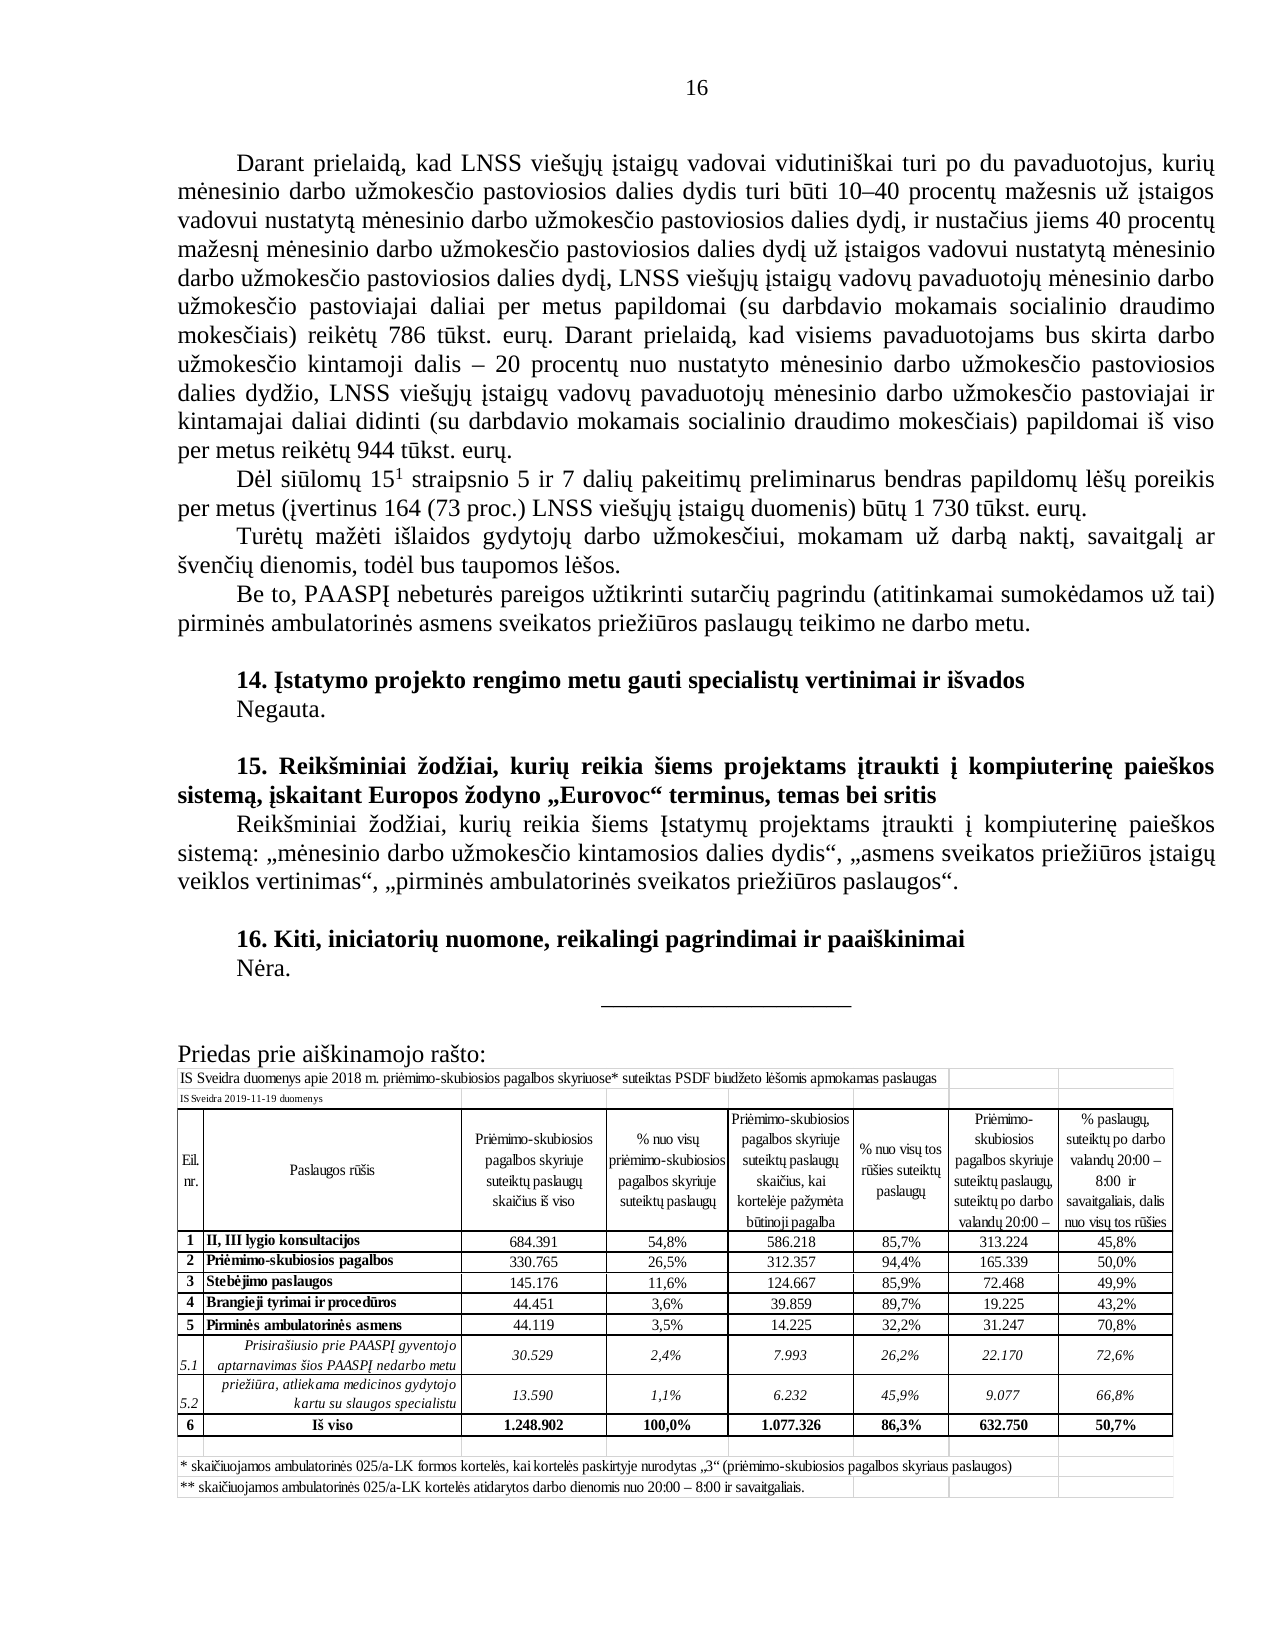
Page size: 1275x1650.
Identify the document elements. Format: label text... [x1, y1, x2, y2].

text Darant prielaidą, kad LNSS viešųjų įstaigų vadovai vidutiniškai turi po du pavaduotojus, kurių mėnesinio darbo užmokesčio pastoviosios dalies dydis turi būti 10–40 procentų mažesnis už įstaigos vadovui nustatytą mėnesinio darbo užmokesčio pastoviosios dalies dydį, ir nustačius jiems 40 procentų mažesnį mėnesinio darbo užmokesčio pastoviosios dalies dydį už įstaigos vadovui nustatytą mėnesinio darbo užmokesčio pastoviosios dalies dydį, LNSS viešųjų įstaigų vadovų pavaduotojų mėnesinio darbo užmokesčio pastoviajai daliai per metus papildomai (su darbdavio mokamais socialinio draudimo mokesčiais) reikėtų 786 tūkst. eurų. Darant prielaidą, kad visiems pavaduotojams bus skirta darbo užmokesčio kintamoji dalis – 20 procentų nuo nustatyto mėnesinio darbo užmokesčio pastoviosios dalies dydžio, LNSS viešųjų įstaigų vadovų pavaduotojų mėnesinio darbo užmokesčio pastoviajai ir kintamajai daliai didinti (su darbdavio mokamais socialinio draudimo mokesčiais) papildomai iš viso per metus reikėtų 944 tūkst. eurų. [177, 148, 1216, 464]
text Priedas prie aiškinamojo rašto: [177, 1039, 1216, 1498]
text Turėtų mažėti išlaidos gydytojų darbo užmokesčiui, mokamam už darbą naktį, savaitgalį ar švenčių dienomis, todėl bus taupomos lėšos. [177, 521, 1216, 579]
text Dėl siūlomų 151 straipsnio 5 ir 7 dalių pakeitimų preliminarus bendras papildomų lėšų poreikis per metus (įvertinus 164 (73 proc.) LNSS viešųjų įstaigų duomenis) būtų 1 730 tūkst. eurų. [177, 464, 1216, 521]
text Negauta. [177, 694, 1216, 723]
text Nėra. [177, 953, 1216, 981]
text Reikšminiai žodžiai, kurių reikia šiems Įstatymų projektams įtraukti į kompiuterinę paieškos sistemą: „mėnesinio darbo užmokesčio kintamosios dalies dydis“, „asmens sveikatos priežiūros įstaigų veiklos vertinimas“, „pirminės ambulatorinės sveikatos priežiūros paslaugos“. [177, 809, 1216, 895]
text Be to, PAASPĮ nebeturės pareigos užtikrinti sutarčių pagrindu (atitinkamai sumokėdamos už tai) pirminės ambulatorinės asmens sveikatos priežiūros paslaugų teikimo ne darbo metu. [177, 579, 1216, 636]
text 16. Kiti, iniciatorių nuomone, reikalingi pagrindimai ir paaiškinimai [177, 924, 1216, 953]
text 15. Reikšminiai žodžiai, kurių reikia šiems projektams įtraukti į kompiuterinę paieškos sistemą, įskaitant Europos žodyno „Eurovoc“ terminus, temas bei sritis [177, 751, 1216, 809]
text ____________________ [177, 981, 1216, 1010]
text 14. Įstatymo projekto rengimo metu gauti specialistų vertinimai ir išvados [177, 665, 1216, 694]
